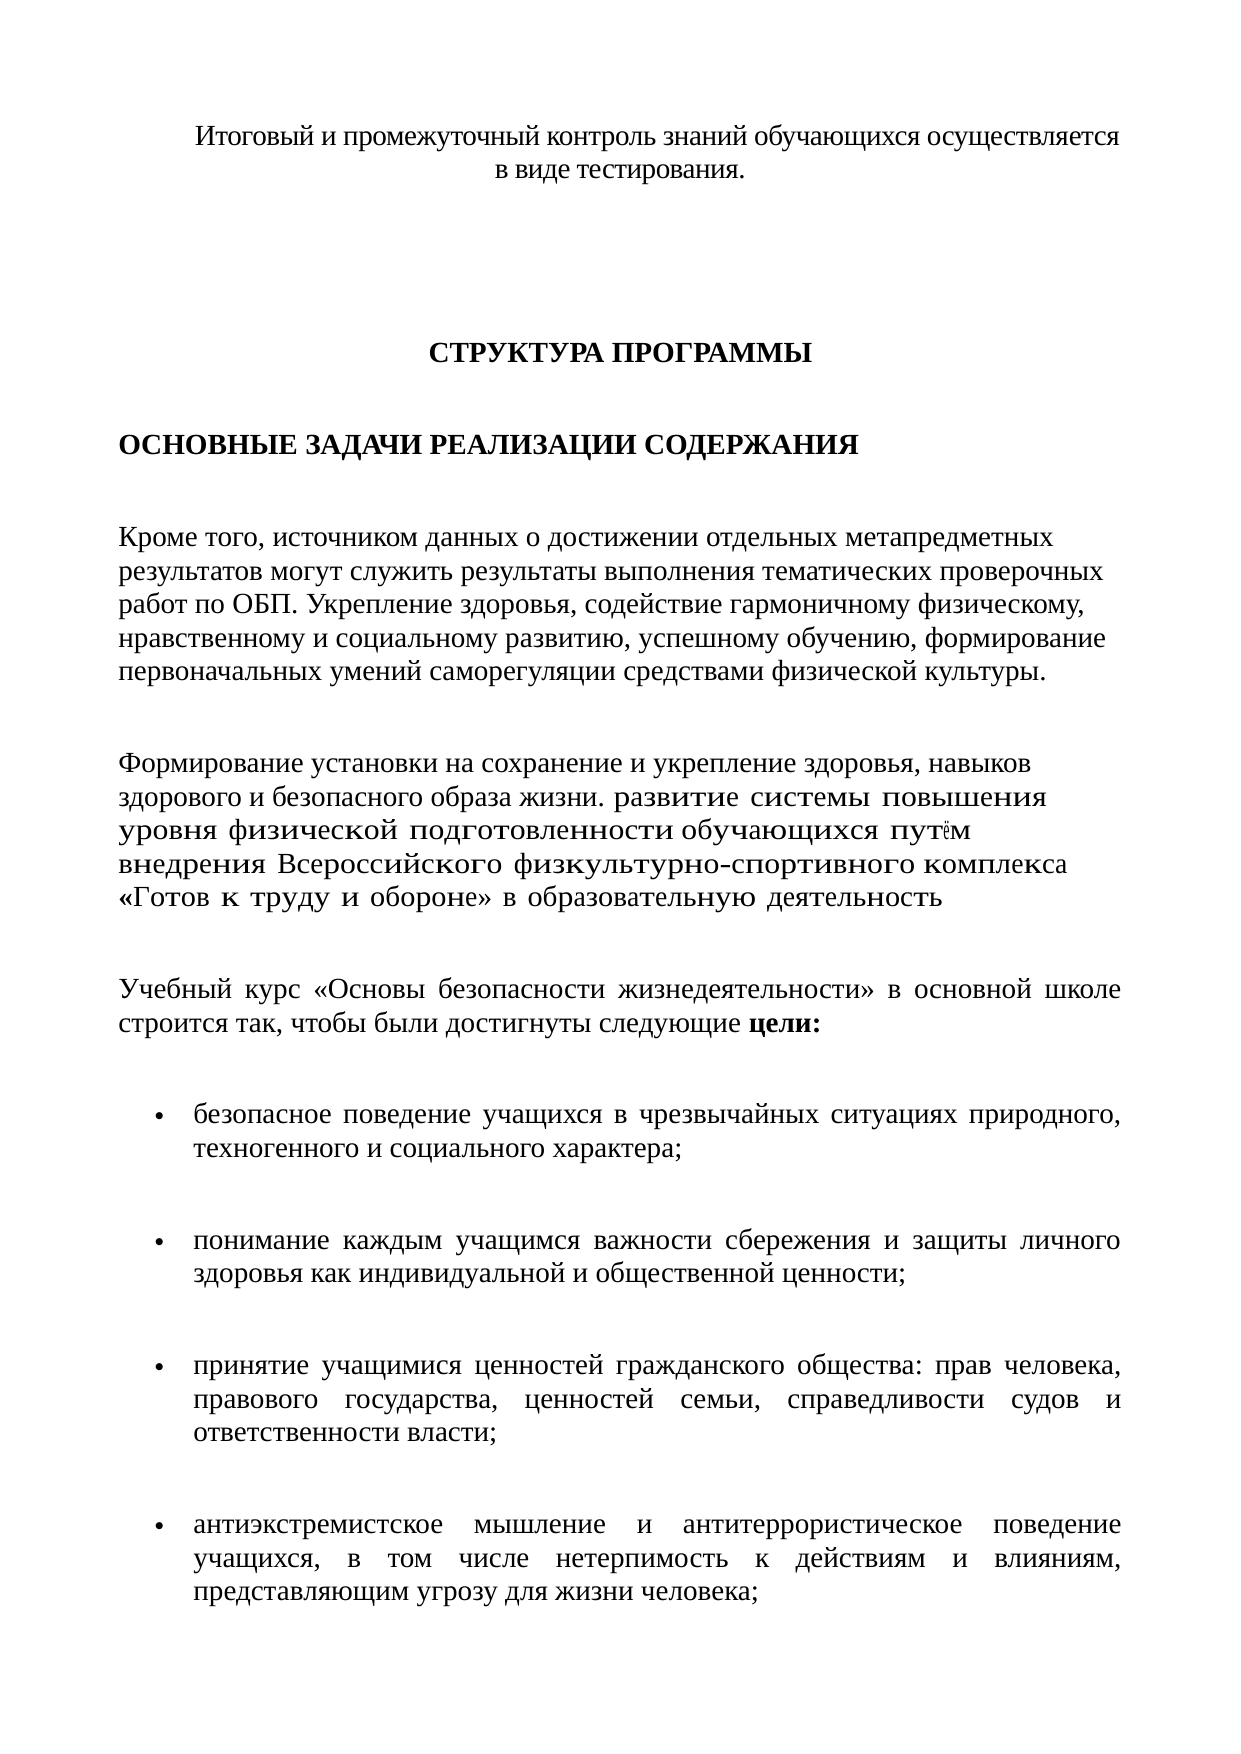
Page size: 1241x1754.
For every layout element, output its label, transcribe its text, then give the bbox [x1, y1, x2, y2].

text СТРУКТУРА ПРОГРАММЫ [118, 335, 1122, 369]
text Кроме того, источником данных о достижении отдельных метапредметных результатов могут служить результаты выполнения тематических проверочных работ по ОБП. Укрепление здоровья, содействие гармоничному физическому, нравственному и социальному развитию, успешному обучению, формирование первоначальных умений саморегуляции средствами физической культуры. [118, 519, 1122, 687]
list антиэкстремистское мышление и антитеррористическое поведение учащихся, в том числе нетерпимость к действиям и влияниям, представляющим угрозу для жизни человека; [156, 1506, 1122, 1607]
list принятие учащимися ценностей гражданского общества: прав человека, правового государства, ценностей семьи, справедливости судов и ответственности власти; [156, 1347, 1122, 1448]
list безопасное поведение учащихся в чрезвычайных ситуациях природного, техногенного и социального характера; [156, 1097, 1122, 1164]
list понимание каждым учащимся важности сбережения и защиты личного здоровья как индивидуальной и общественной ценности; [156, 1222, 1122, 1289]
text ОСНОВНЫЕ ЗАДАЧИ РЕАЛИЗАЦИИ СОДЕРЖАНИЯ [118, 427, 1122, 461]
text Итоговый и промежуточный контроль знаний обучающихся осуществляется в виде тестирования. [118, 118, 1122, 185]
text Формирование установки на сохранение и укрепление здоровья, навыков здорового и безопасного образа жизни. развитие системы повышения уровня физической подготовленности обучающихся путём внедрения Всероссийского физкультурно-спортивного комплекса «Готов к труду и обороне» в образовательную деятельность [118, 745, 1122, 913]
text Учебный курс «Основы безопасности жизнедеятельности» в основной школе строится так, чтобы были достигнуты следующие цели: [118, 971, 1122, 1038]
